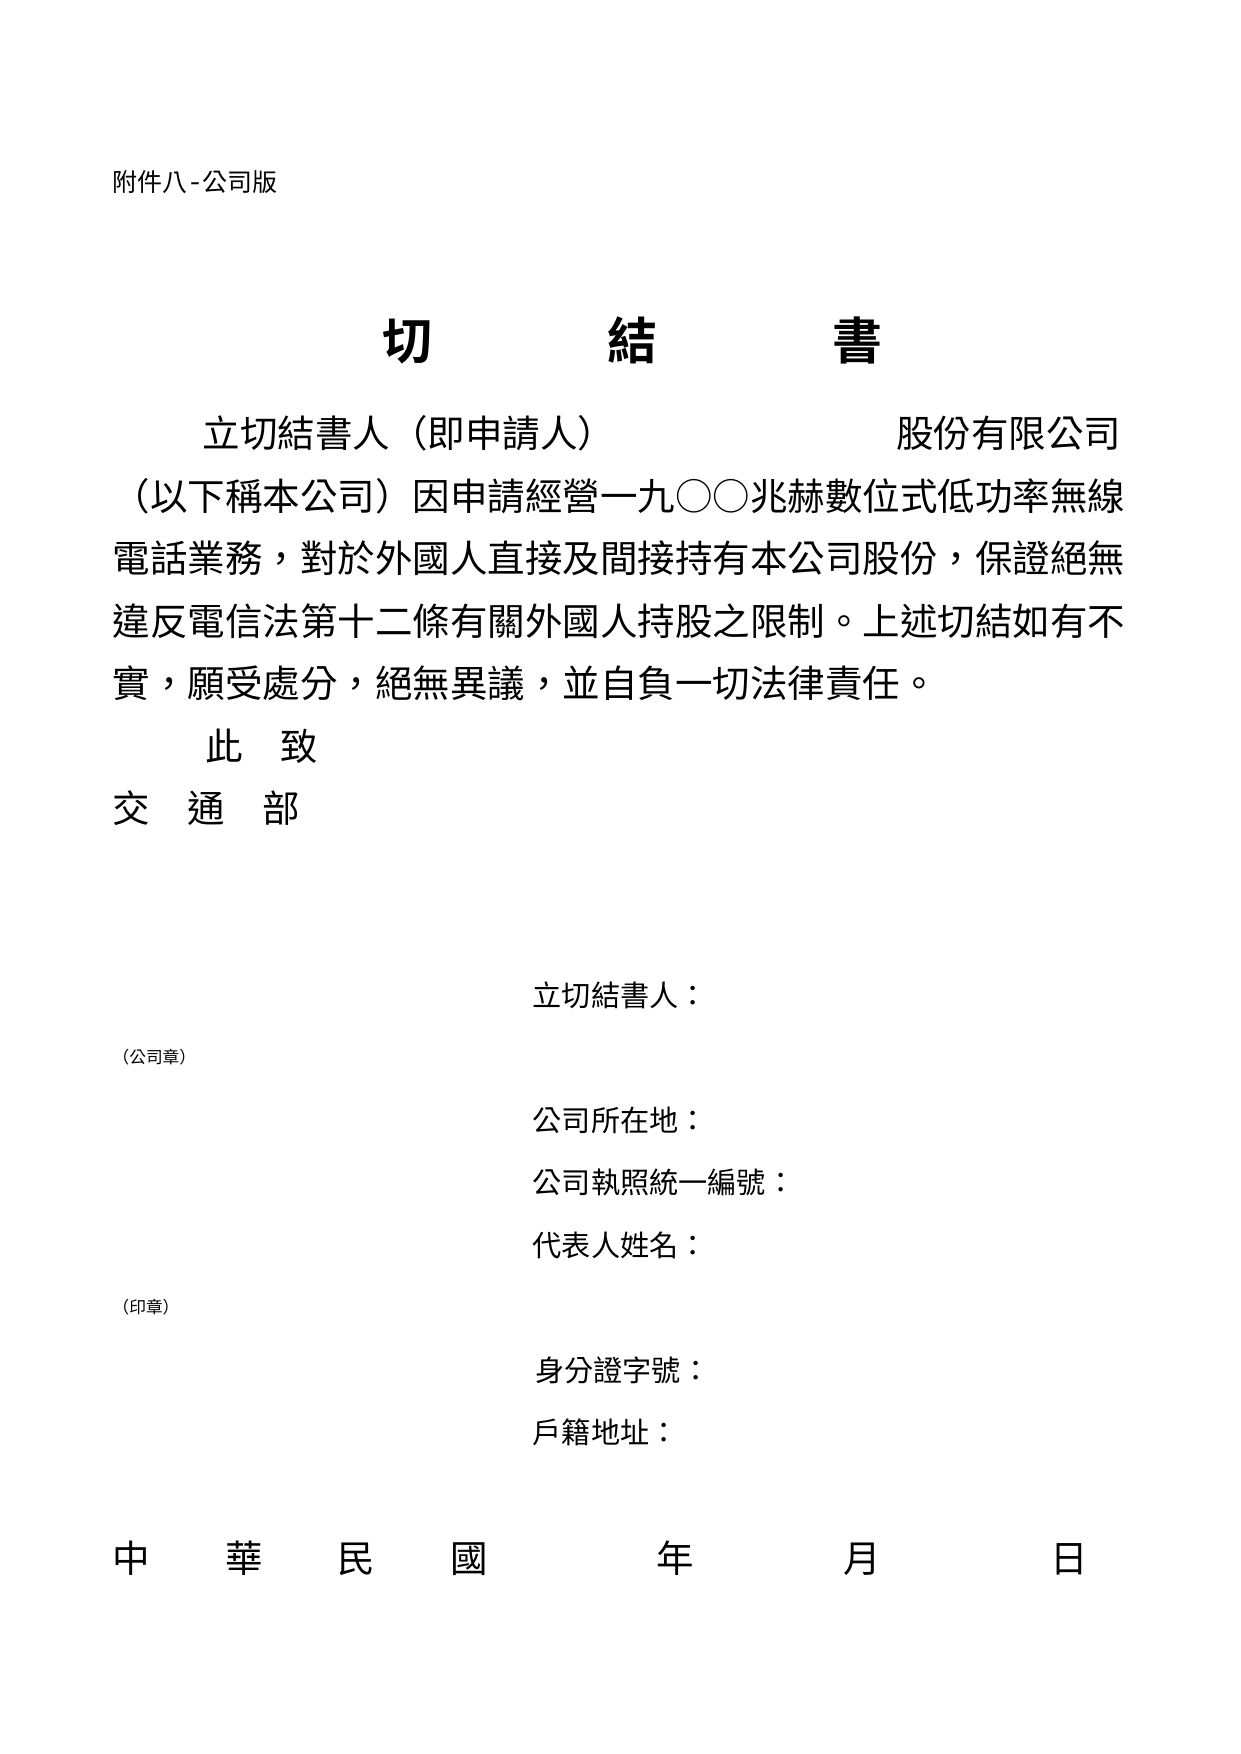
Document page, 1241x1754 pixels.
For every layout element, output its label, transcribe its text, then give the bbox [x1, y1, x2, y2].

text 中 華 民 國 年 月 日 [112, 1514, 1125, 1577]
text 交 通 部 [112, 764, 1125, 827]
text 公司執照統一編號： [112, 1139, 1125, 1202]
text 身分證字號： [112, 1327, 1125, 1389]
text 代表人姓名： （印章） [112, 1202, 1125, 1327]
text 此 致 [112, 702, 1125, 764]
text 戶籍地址： [112, 1389, 1125, 1452]
text 立切結書人（即申請人） 股份有限公司（以下稱本公司）因申請經營一九○○兆赫數位式低功率無線電話業務，對於外國人直接及間接持有本公司股份，保證絕無違反電信法第十二條有關外國人持股之限制。上述切結如有不實，願受處分，絕無異議，並自負一切法律責任。 [112, 389, 1125, 702]
text 公司所在地： [112, 1077, 1125, 1139]
text 切 結 書 [112, 264, 1125, 389]
text 立切結書人： （公司章） [112, 952, 1125, 1077]
text 附件八-公司版 [112, 139, 1125, 202]
